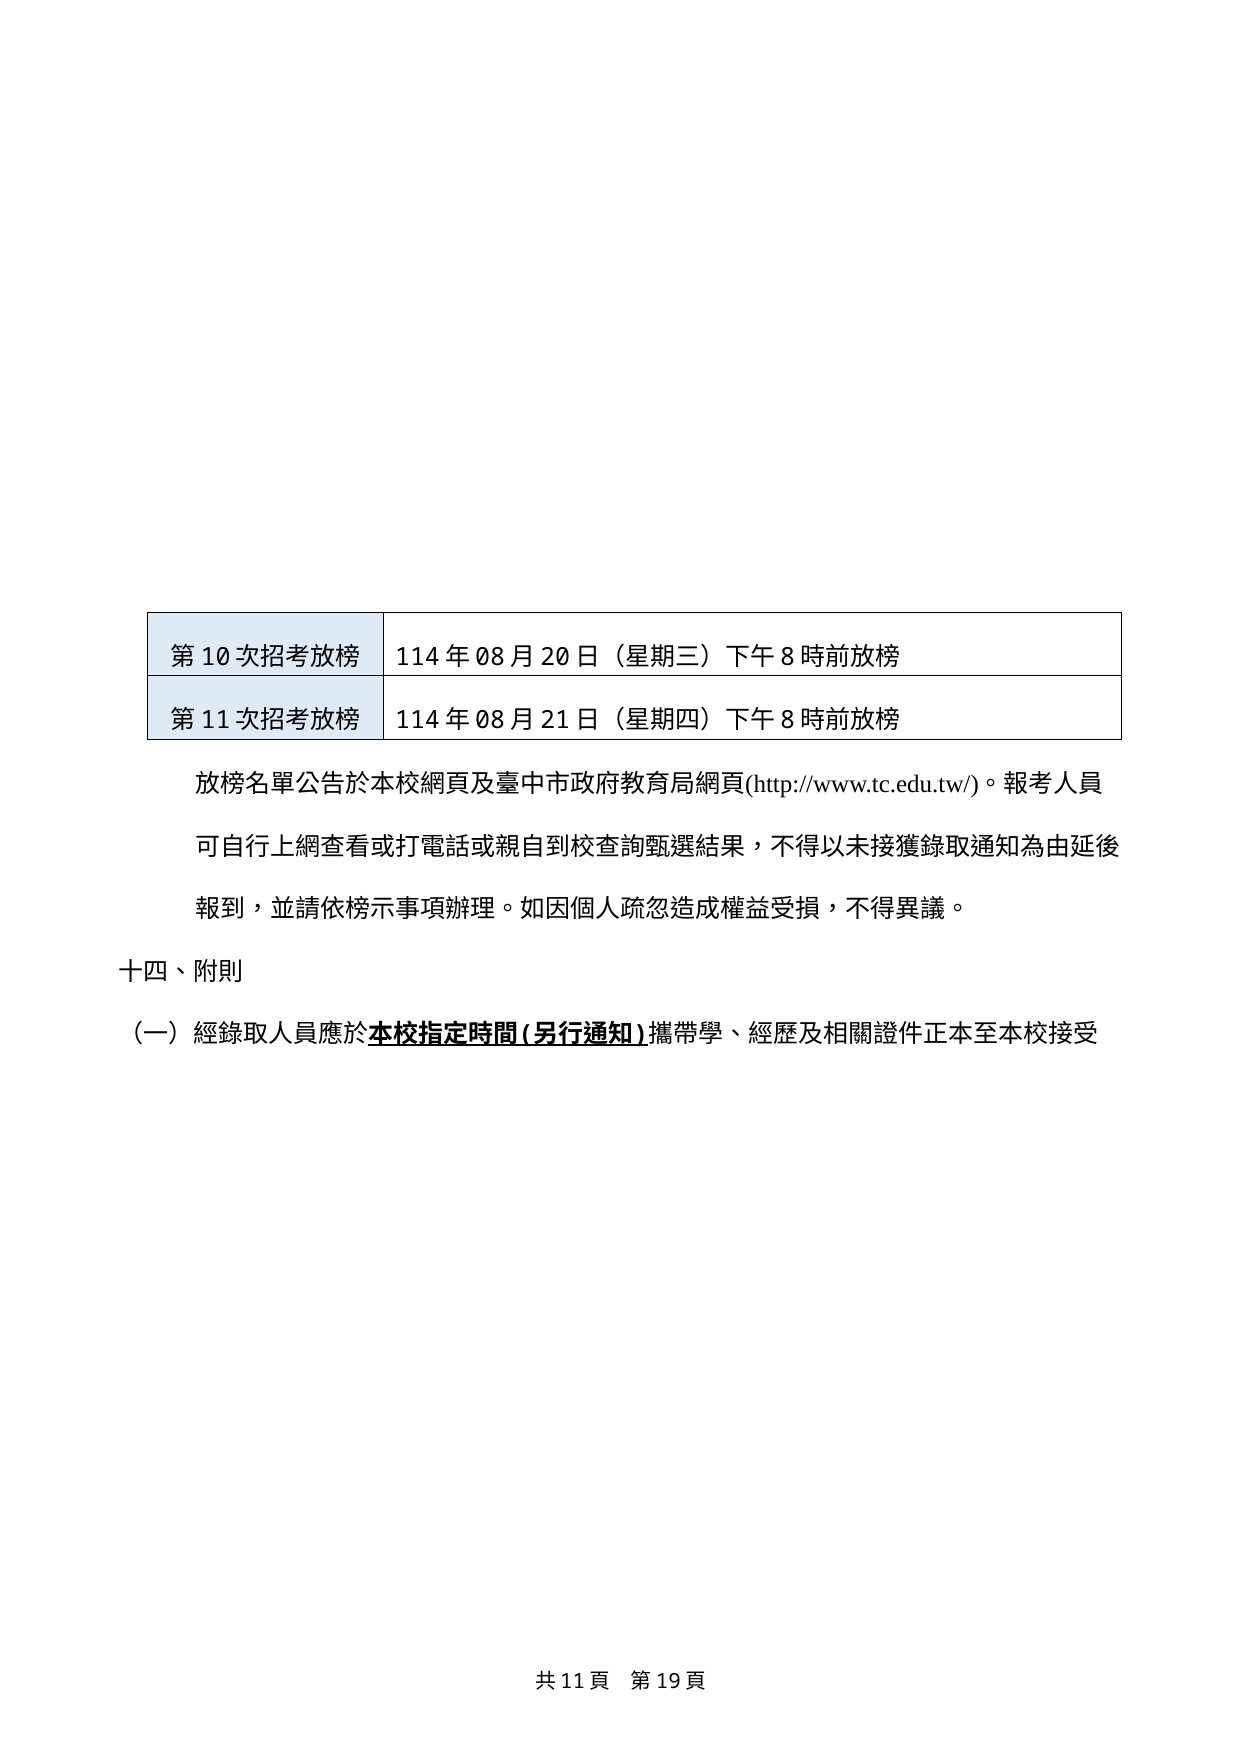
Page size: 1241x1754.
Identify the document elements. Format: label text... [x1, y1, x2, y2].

text （一）經錄取人員應於本校指定時間(另行通知)攜帶學、經歷及相關證件正本至本校接受 [118, 990, 1122, 1052]
table_cell 第10次招考放榜 [148, 613, 383, 675]
text 十四、附則 [118, 927, 1122, 990]
table_cell 114年08月20日（星期三）下午8時前放榜 [384, 613, 1121, 675]
text 放榜名單公告於本校網頁及臺中市政府教育局網頁(http://www.tc.edu.tw/)。報考人員可自行上網查看或打電話或親自到校查詢甄選結果，不得以未接獲錄取通知為由延後報到，並請依榜示事項辦理。如因個人疏忽造成權益受損，不得異議。 [195, 740, 1122, 927]
table_cell 第11次招考放榜 [148, 676, 383, 739]
table_cell 114年08月21日（星期四）下午8時前放榜 [384, 676, 1121, 739]
